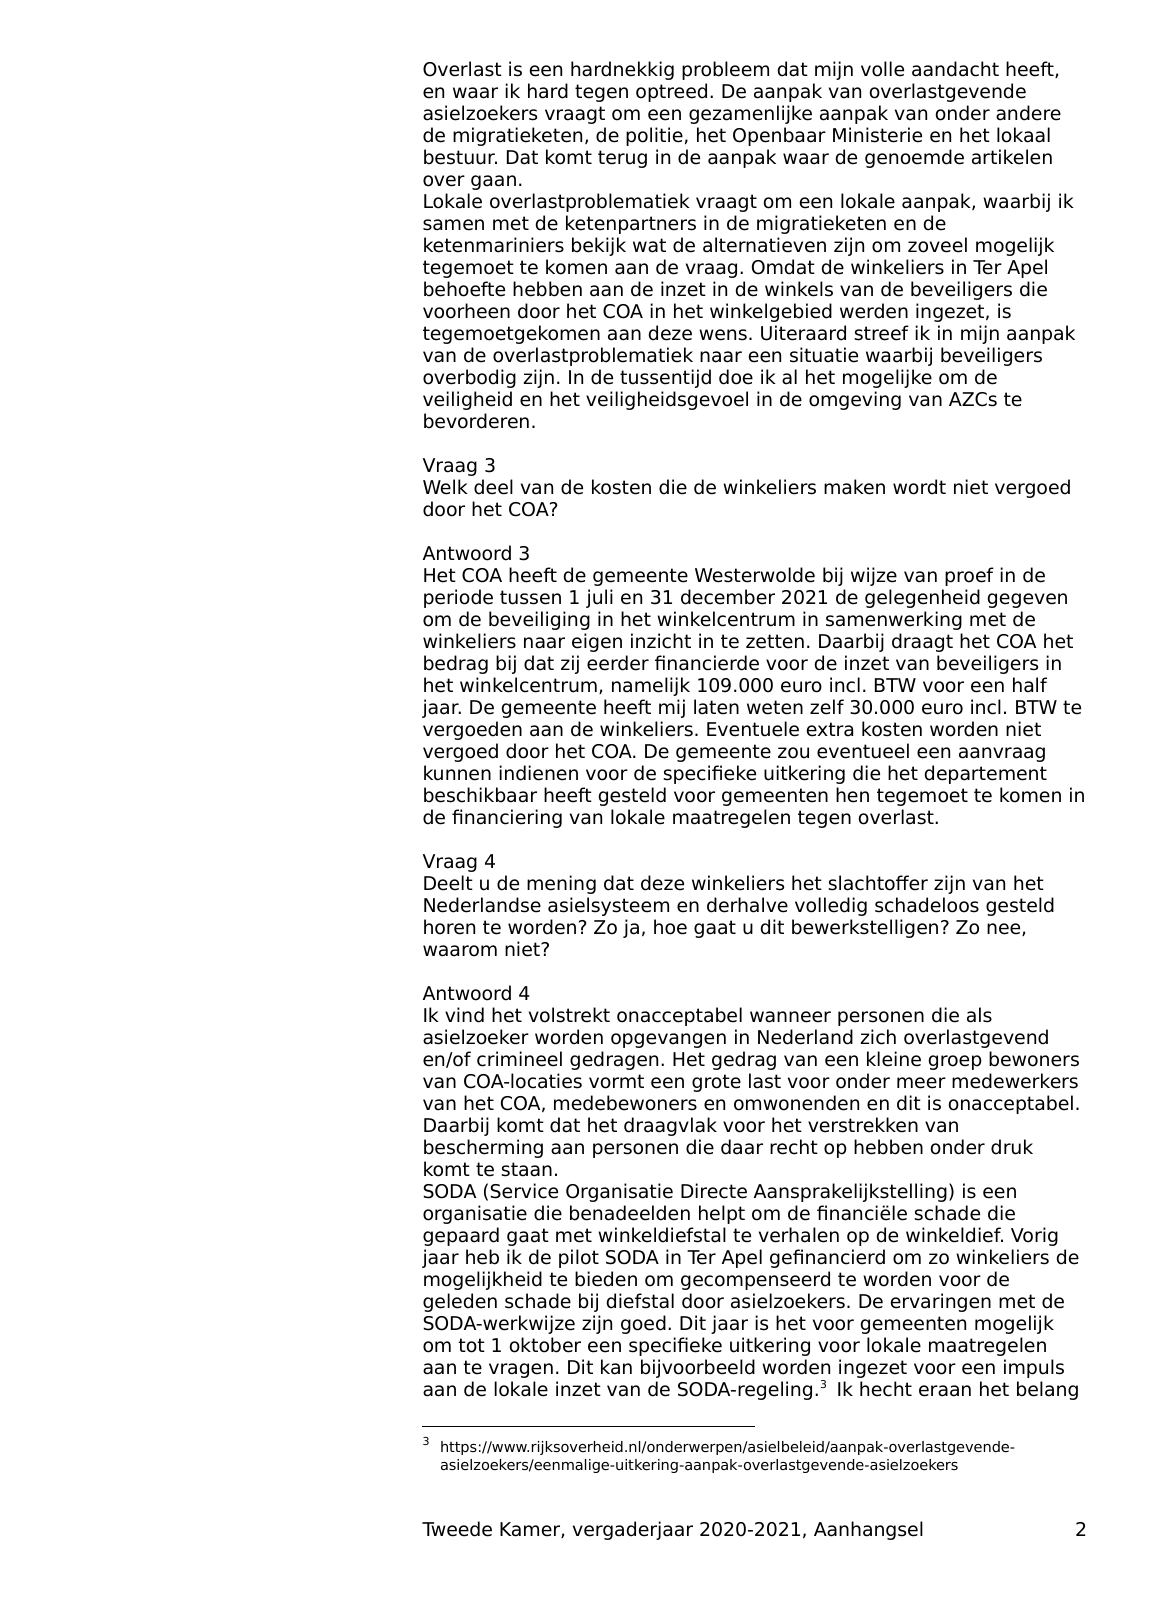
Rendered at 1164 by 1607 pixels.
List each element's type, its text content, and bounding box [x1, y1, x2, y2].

text Antwoord 3 [422, 543, 1087, 565]
text https://www.rijksoverheid.nl/onderwerpen/asielbeleid/aanpak-overlastgevende-asielzoekers/eenmalige-uitkering-aanpak-overlastgevende-asielzoekers [422, 1435, 1087, 1474]
text Antwoord 4 [422, 983, 1087, 1005]
text Deelt u de mening dat deze winkeliers het slachtoffer zijn van het Nederlandse asielsysteem en derhalve volledig schadeloos gesteld horen te worden? Zo ja, hoe gaat u dit bewerkstelligen? Zo nee, waarom niet? [422, 873, 1087, 961]
text Vraag 3 [422, 455, 1087, 477]
text Vraag 4 [422, 851, 1087, 873]
text SODA (Service Organisatie Directe Aansprakelijkstelling) is een organisatie die benadeelden helpt om de financiële schade die gepaard gaat met winkeldiefstal te verhalen op de winkeldief. Vorig jaar heb ik de pilot SODA in Ter Apel gefinancierd om zo winkeliers de mogelijkheid te bieden om gecompenseerd te worden voor de geleden schade bij diefstal door asielzoekers. De ervaringen met de SODA-werkwijze zijn goed. Dit jaar is het voor gemeenten mogelijk om tot 1 oktober een specifieke uitkering voor lokale maatregelen aan te vragen. Dit kan bijvoorbeeld worden ingezet voor een impuls aan de lokale inzet van de SODA-regeling. Ik hecht eraan het belang [422, 1181, 1087, 1401]
text Welk deel van de kosten die de winkeliers maken wordt niet vergoed door het COA? [422, 477, 1087, 521]
text Overlast is een hardnekkig probleem dat mijn volle aandacht heeft, en waar ik hard tegen optreed. De aanpak van overlastgevende asielzoekers vraagt om een gezamenlijke aanpak van onder andere de migratieketen, de politie, het Openbaar Ministerie en het lokaal bestuur. Dat komt terug in de aanpak waar de genoemde artikelen over gaan. [422, 59, 1087, 191]
text Ik vind het volstrekt onacceptabel wanneer personen die als asielzoeker worden opgevangen in Nederland zich overlastgevend en/of crimineel gedragen. Het gedrag van een kleine groep bewoners van COA-locaties vormt een grote last voor onder meer medewerkers van het COA, medebewoners en omwonenden en dit is onacceptabel. Daarbij komt dat het draagvlak voor het verstrekken van bescherming aan personen die daar recht op hebben onder druk komt te staan. [422, 1005, 1087, 1181]
text Het COA heeft de gemeente Westerwolde bij wijze van proef in de periode tussen 1 juli en 31 december 2021 de gelegenheid gegeven om de beveiliging in het winkelcentrum in samenwerking met de winkeliers naar eigen inzicht in te zetten. Daarbij draagt het COA het bedrag bij dat zij eerder financierde voor de inzet van beveiligers in het winkelcentrum, namelijk 109.000 euro incl. BTW voor een half jaar. De gemeente heeft mij laten weten zelf 30.000 euro incl. BTW te vergoeden aan de winkeliers. Eventuele extra kosten worden niet vergoed door het COA. De gemeente zou eventueel een aanvraag kunnen indienen voor de specifieke uitkering die het departement beschikbaar heeft gesteld voor gemeenten hen tegemoet te komen in de financiering van lokale maatregelen tegen overlast. [422, 565, 1087, 829]
text Lokale overlastproblematiek vraagt om een lokale aanpak, waarbij ik samen met de ketenpartners in de migratieketen en de ketenmariniers bekijk wat de alternatieven zijn om zoveel mogelijk tegemoet te komen aan de vraag. Omdat de winkeliers in Ter Apel behoefte hebben aan de inzet in de winkels van de beveiligers die voorheen door het COA in het winkelgebied werden ingezet, is tegemoetgekomen aan deze wens. Uiteraard streef ik in mijn aanpak van de overlastproblematiek naar een situatie waarbij beveiligers overbodig zijn. In de tussentijd doe ik al het mogelijke om de veiligheid en het veiligheidsgevoel in de omgeving van AZCs te bevorderen. [422, 191, 1087, 433]
